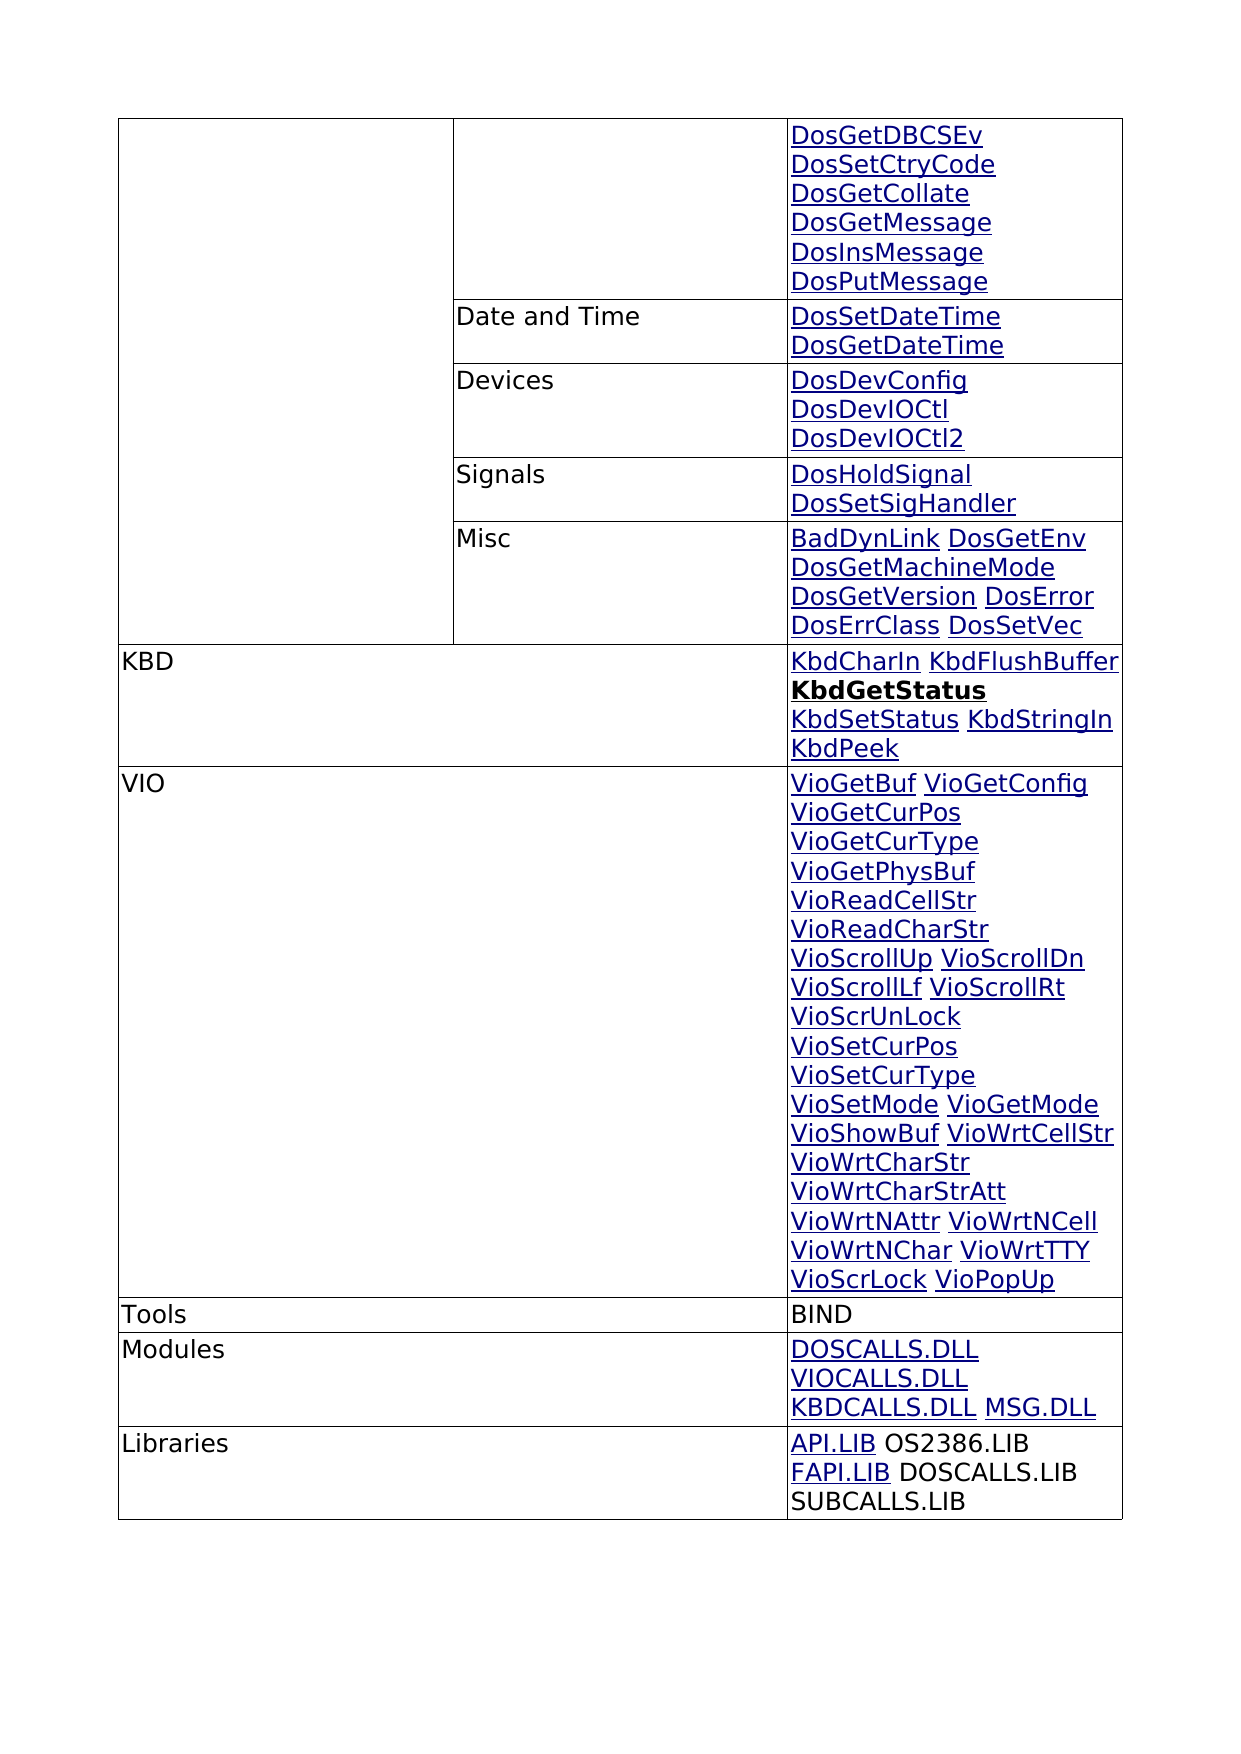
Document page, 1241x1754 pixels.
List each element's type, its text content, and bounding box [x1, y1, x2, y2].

table_cell VIO [119, 767, 787, 1297]
table_cell [454, 119, 787, 299]
table_cell Libraries [119, 1427, 787, 1519]
table_cell BadDynLink DosGetEnv DosGetMachineMode DosGetVersion DosError DosErrClass DosSetVec [788, 522, 1122, 644]
table_cell Misc [454, 522, 787, 644]
table_cell Date and Time [454, 300, 787, 363]
table_cell DosSetDateTime DosGetDateTime [788, 300, 1122, 363]
table_cell KbdCharIn KbdFlushBuffer KbdGetStatus KbdSetStatus KbdStringIn KbdPeek [788, 645, 1122, 766]
table_cell VioGetBuf VioGetConfig VioGetCurPos VioGetCurType VioGetPhysBuf VioReadCellStr VioReadCharStr VioScrollUp VioScrollDn VioScrollLf VioScrollRt VioScrUnLock VioSetCurPos VioSetCurType VioSetMode VioGetMode VioShowBuf VioWrtCellStr VioWrtCharStr VioWrtCharStrAtt VioWrtNAttr VioWrtNCell VioWrtNChar VioWrtTTY VioScrLock VioPopUp [788, 767, 1122, 1297]
table_cell BIND [788, 1298, 1122, 1332]
table_cell DosDevConfig DosDevIOCtl DosDevIOCtl2 [788, 364, 1122, 457]
table_cell API.LIB OS2386.LIB FAPI.LIB DOSCALLS.LIB SUBCALLS.LIB [788, 1427, 1122, 1519]
table_cell DOSCALLS.DLL VIOCALLS.DLL KBDCALLS.DLL MSG.DLL [788, 1333, 1122, 1426]
table_cell Modules [119, 1333, 787, 1426]
table_cell DosHoldSignal DosSetSigHandler [788, 458, 1122, 521]
table_cell [119, 119, 453, 644]
table_cell KBD [119, 645, 787, 766]
table_cell Tools [119, 1298, 787, 1332]
table_cell Devices [454, 364, 787, 457]
table_cell Signals [454, 458, 787, 521]
table_cell DosGetDBCSEv DosSetCtryCode DosGetCollate DosGetMessage DosInsMessage DosPutMessage [788, 119, 1122, 299]
